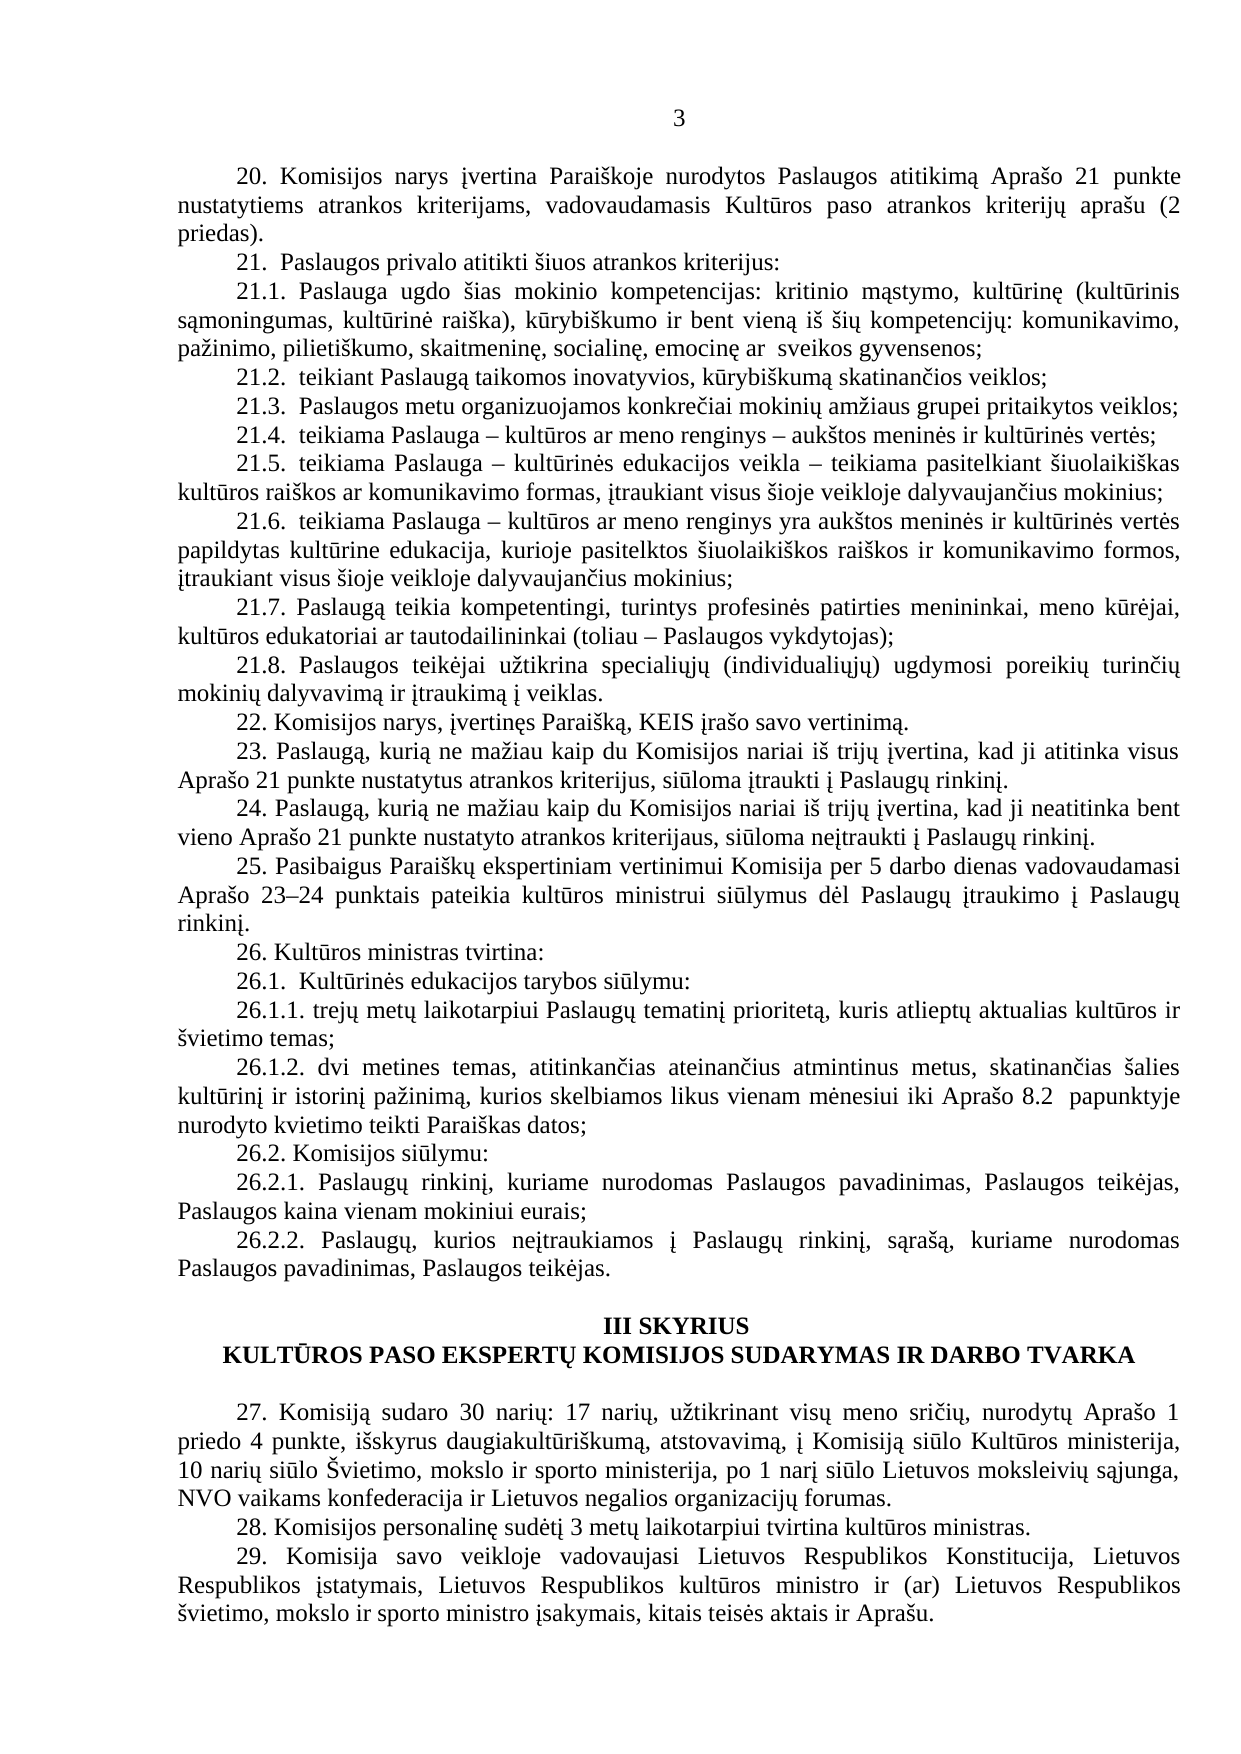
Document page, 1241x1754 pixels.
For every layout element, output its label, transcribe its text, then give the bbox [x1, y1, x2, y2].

text 21.5. teikiama Paslauga – kultūrinės edukacijos veikla – teikiama pasitelkiant šiuolaikiškas kultūros raiškos ar komunikavimo formas, įtraukiant visus šioje veikloje dalyvaujančius mokinius; [177, 448, 1181, 506]
text 26.2. Komisijos siūlymu: [177, 1138, 1181, 1167]
text 26.2.1. Paslaugų rinkinį, kuriame nurodomas Paslaugos pavadinimas, Paslaugos teikėjas, Paslaugos kaina vienam mokiniui eurais; [177, 1167, 1181, 1225]
text 26.1. Kultūrinės edukacijos tarybos siūlymu: [177, 966, 1181, 995]
text 29. Komisija savo veikloje vadovaujasi Lietuvos Respublikos Konstitucija, Lietuvos Respublikos įstatymais, Lietuvos Respublikos kultūros ministro ir (ar) Lietuvos Respublikos švietimo, mokslo ir sporto ministro įsakymais, kitais teisės aktais ir Aprašu. [177, 1541, 1181, 1627]
text 22. Komisijos narys, įvertinęs Paraišką, KEIS įrašo savo vertinimą. [177, 707, 1181, 736]
text III SKYRIUS [177, 1311, 1181, 1340]
text 26.1.2. dvi metines temas, atitinkančias ateinančius atmintinus metus, skatinančias šalies kultūrinį ir istorinį pažinimą, kurios skelbiamos likus vienam mėnesiui iki Aprašo 8.2 papunktyje nurodyto kvietimo teikti Paraiškas datos; [177, 1052, 1181, 1138]
text 21.3. Paslaugos metu organizuojamos konkrečiai mokinių amžiaus grupei pritaikytos veiklos; [177, 391, 1181, 420]
text 26. Kultūros ministras tvirtina: [177, 937, 1181, 966]
text 21.6. teikiama Paslauga – kultūros ar meno renginys yra aukštos meninės ir kultūrinės vertės papildytas kultūrine edukacija, kurioje pasitelktos šiuolaikiškos raiškos ir komunikavimo formos, įtraukiant visus šioje veikloje dalyvaujančius mokinius; [177, 506, 1181, 592]
text 21.1. Paslauga ugdo šias mokinio kompetencijas: kritinio mąstymo, kultūrinę (kultūrinis sąmoningumas, kultūrinė raiška), kūrybiškumo ir bent vieną iš šių kompetencijų: komunikavimo, pažinimo, pilietiškumo, skaitmeninę, socialinę, emocinę ar sveikos gyvensenos; [177, 276, 1181, 362]
text 21. Paslaugos privalo atitikti šiuos atrankos kriterijus: [177, 247, 1181, 276]
text 23. Paslaugą, kurią ne mažiau kaip du Komisijos nariai iš trijų įvertina, kad ji atitinka visus Aprašo 21 punkte nustatytus atrankos kriterijus, siūloma įtraukti į Paslaugų rinkinį. [177, 736, 1181, 793]
text 26.1.1. trejų metų laikotarpiui Paslaugų tematinį prioritetą, kuris atlieptų aktualias kultūros ir švietimo temas; [177, 995, 1181, 1052]
text 20. Komisijos narys įvertina Paraiškoje nurodytos Paslaugos atitikimą Aprašo 21 punkte nustatytiems atrankos kriterijams, vadovaudamasis Kultūros paso atrankos kriterijų aprašu (2 priedas). [177, 161, 1181, 247]
text KULTŪROS PASO EKSPERTŲ KOMISIJOS SUDARYMAS IR DARBO TVARKA [177, 1340, 1181, 1368]
text 28. Komisijos personalinę sudėtį 3 metų laikotarpiui tvirtina kultūros ministras. [177, 1512, 1181, 1541]
text 26.2.2. Paslaugų, kurios neįtraukiamos į Paslaugų rinkinį, sąrašą, kuriame nurodomas Paslaugos pavadinimas, Paslaugos teikėjas. [177, 1225, 1181, 1282]
text 24. Paslaugą, kurią ne mažiau kaip du Komisijos nariai iš trijų įvertina, kad ji neatitinka bent vieno Aprašo 21 punkte nustatyto atrankos kriterijaus, siūloma neįtraukti į Paslaugų rinkinį. [177, 793, 1181, 851]
text 21.8. Paslaugos teikėjai užtikrina specialiųjų (individualiųjų) ugdymosi poreikių turinčių mokinių dalyvavimą ir įtraukimą į veiklas. [177, 650, 1181, 707]
text 27. Komisiją sudaro 30 narių: 17 narių, užtikrinant visų meno sričių, nurodytų Aprašo 1 priedo 4 punkte, išskyrus daugiakultūriškumą, atstovavimą, į Komisiją siūlo Kultūros ministerija, 10 narių siūlo Švietimo, mokslo ir sporto ministerija, po 1 narį siūlo Lietuvos moksleivių sąjunga, NVO vaikams konfederacija ir Lietuvos negalios organizacijų forumas. [177, 1397, 1181, 1512]
text 21.7. Paslaugą teikia kompetentingi, turintys profesinės patirties menininkai, meno kūrėjai, kultūros edukatoriai ar tautodailininkai (toliau – Paslaugos vykdytojas); [177, 592, 1181, 650]
text 25. Pasibaigus Paraiškų ekspertiniam vertinimui Komisija per 5 darbo dienas vadovaudamasi Aprašo 23–24 punktais pateikia kultūros ministrui siūlymus dėl Paslaugų įtraukimo į Paslaugų rinkinį. [177, 851, 1181, 937]
text 21.4. teikiama Paslauga – kultūros ar meno renginys – aukštos meninės ir kultūrinės vertės; [177, 420, 1181, 448]
text 21.2. teikiant Paslaugą taikomos inovatyvios, kūrybiškumą skatinančios veiklos; [177, 362, 1181, 391]
